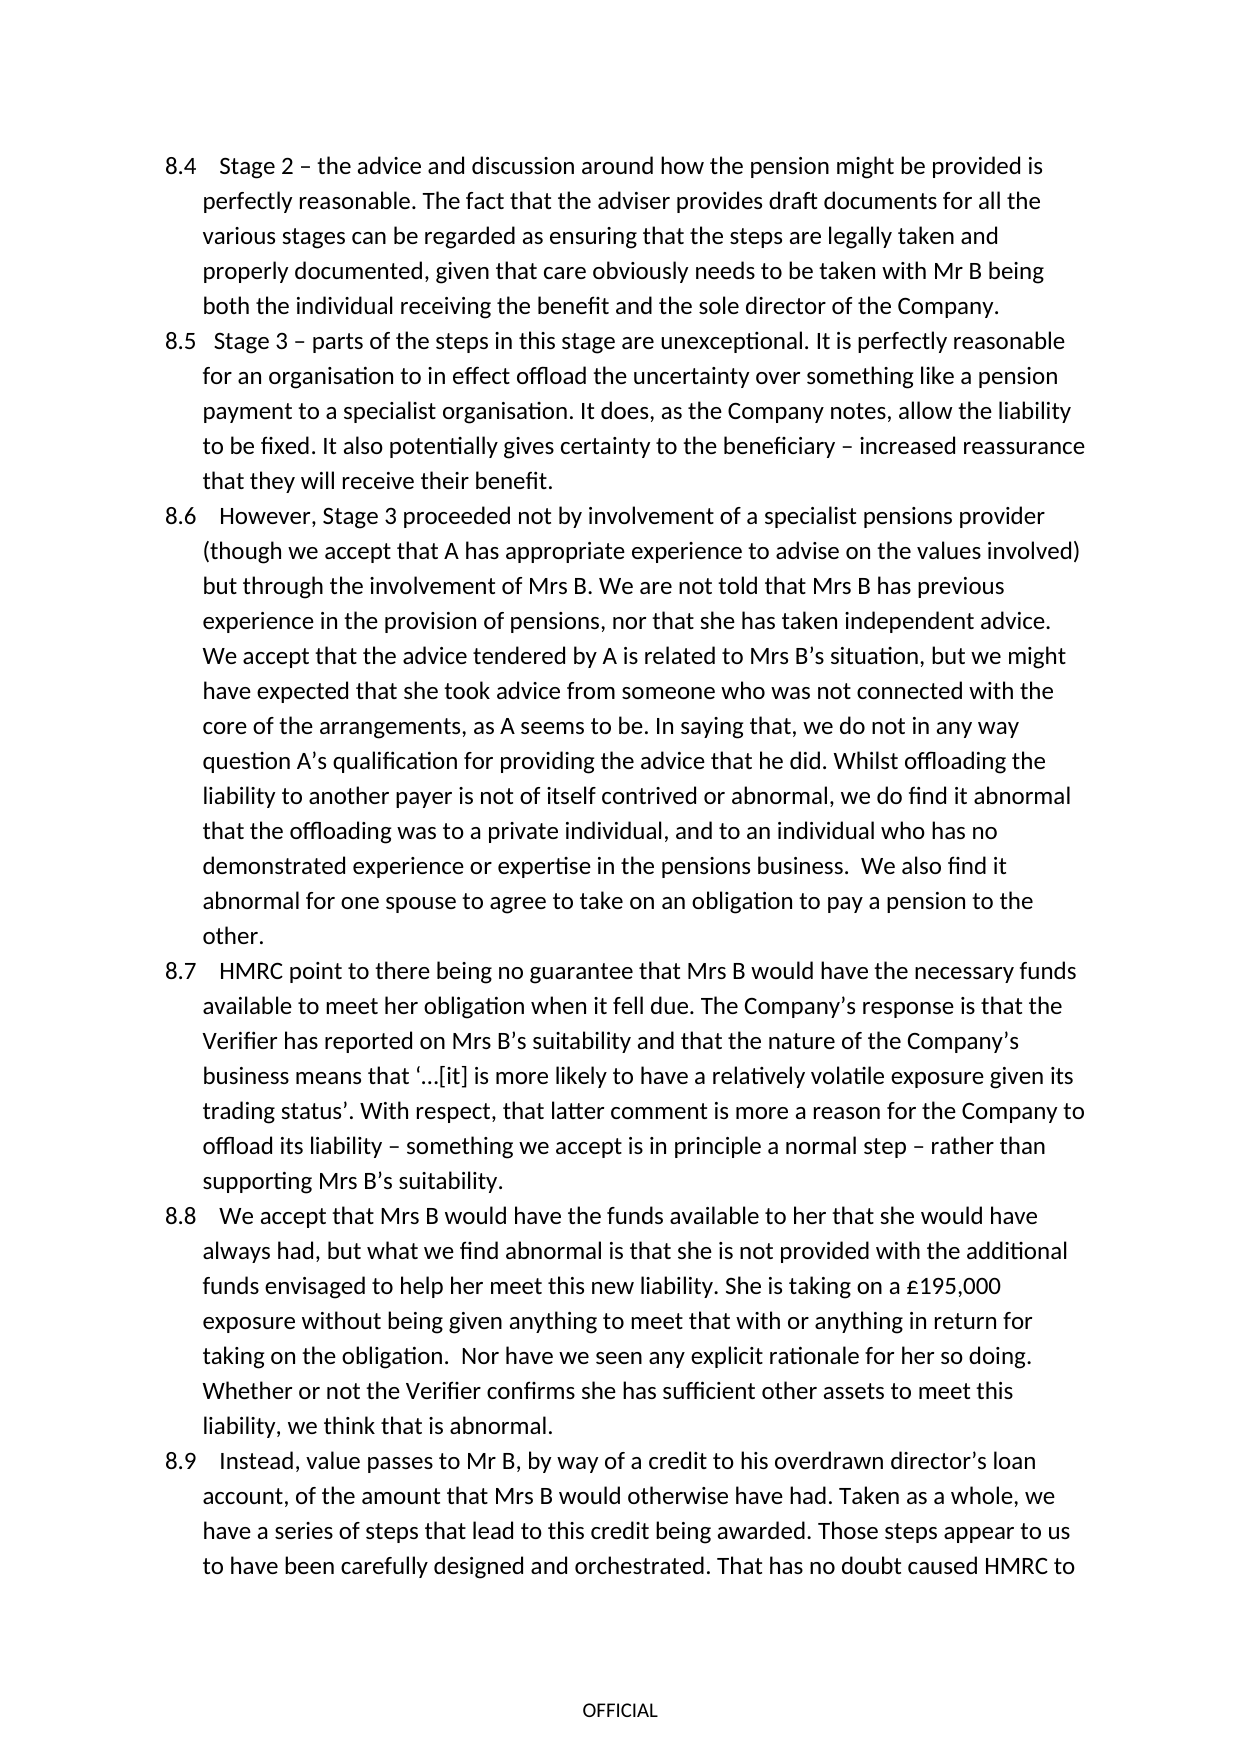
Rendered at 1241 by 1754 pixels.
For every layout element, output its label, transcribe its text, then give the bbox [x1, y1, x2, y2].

list Instead, value passes to Mr B, by way of a credit to his overdrawn director’s loan account, of the amount that Mrs B would otherwise have had. Taken as a whole, we have a series of steps that lead to this credit being awarded. Those steps appear to us to have been carefully designed and orchestrated. That has no doubt caused HMRC to [165, 1445, 1090, 1581]
list Stage 3 – parts of the steps in this stage are unexceptional. It is perfectly reasonable for an organisation to in effect offload the uncertainty over something like a pension payment to a specialist organisation. It does, as the Company notes, allow the liability to be fixed. It also potentially gives certainty to the beneficiary – increased reassurance that they will receive their benefit. [165, 325, 1090, 496]
list We accept that Mrs B would have the funds available to her that she would have always had, but what we find abnormal is that she is not provided with the additional funds envisaged to help her meet this new liability. She is taking on a £195,000 exposure without being given anything to meet that with or anything in return for taking on the obligation. Nor have we seen any explicit rationale for her so doing. Whether or not the Verifier confirms she has sufficient other assets to meet this liability, we think that is abnormal. [165, 1200, 1090, 1441]
list Stage 2 – the advice and discussion around how the pension might be provided is perfectly reasonable. The fact that the adviser provides draft documents for all the various stages can be regarded as ensuring that the steps are legally taken and properly documented, given that care obviously needs to be taken with Mr B being both the individual receiving the benefit and the sole director of the Company. [165, 150, 1090, 321]
list HMRC point to there being no guarantee that Mrs B would have the necessary funds available to meet her obligation when it fell due. The Company’s response is that the Verifier has reported on Mrs B’s suitability and that the nature of the Company’s business means that ‘…[it] is more likely to have a relatively volatile exposure given its trading status’. With respect, that latter comment is more a reason for the Company to offload its liability – something we accept is in principle a normal step – rather than supporting Mrs B’s suitability. [165, 955, 1090, 1196]
list However, Stage 3 proceeded not by involvement of a specialist pensions provider (though we accept that A has appropriate experience to advise on the values involved) but through the involvement of Mrs B. We are not told that Mrs B has previous experience in the provision of pensions, nor that she has taken independent advice. We accept that the advice tendered by A is related to Mrs B’s situation, but we might have expected that she took advice from someone who was not connected with the core of the arrangements, as A seems to be. In saying that, we do not in any way question A’s qualification for providing the advice that he did. Whilst offloading the liability to another payer is not of itself contrived or abnormal, we do find it abnormal that the offloading was to a private individual, and to an individual who has no demonstrated experience or expertise in the pensions business. We also find it abnormal for one spouse to agree to take on an obligation to pay a pension to the other. [165, 500, 1090, 951]
